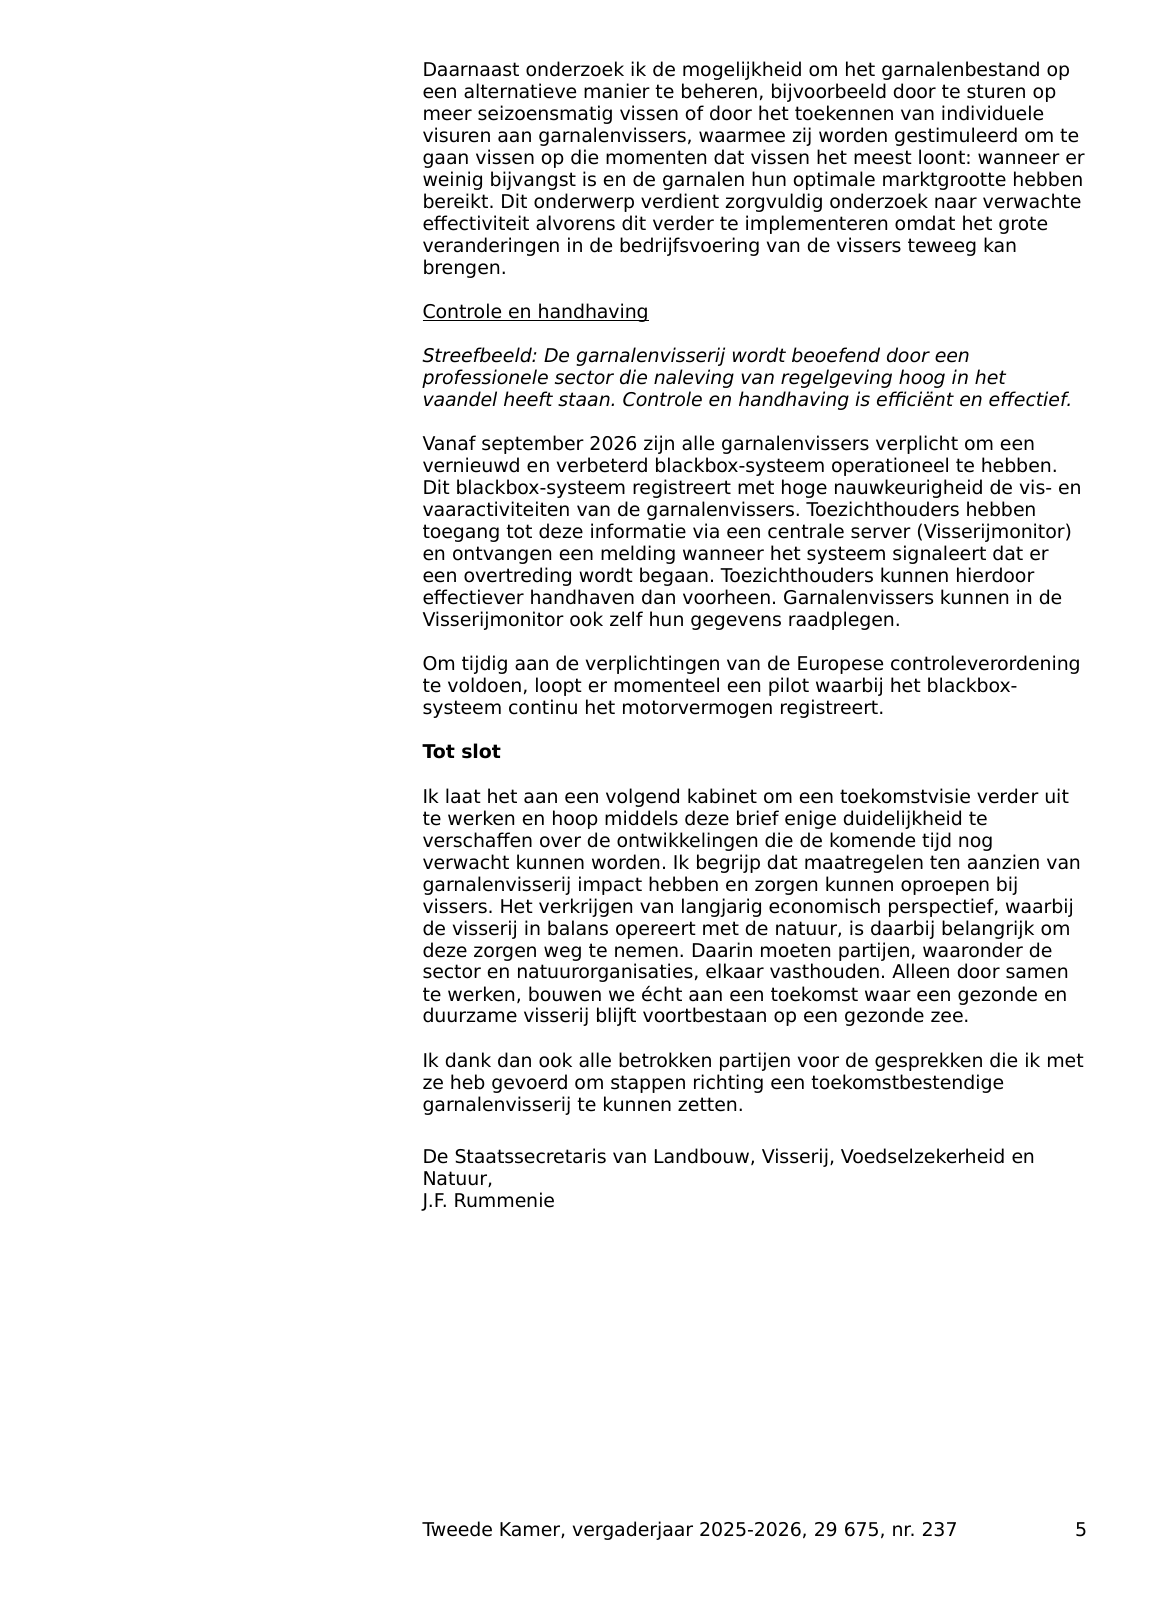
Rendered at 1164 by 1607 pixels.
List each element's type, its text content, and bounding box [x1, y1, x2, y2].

text Ik laat het aan een volgend kabinet om een toekomstvisie verder uit te werken en hoop middels deze brief enige duidelijkheid te verschaffen over de ontwikkelingen die de komende tijd nog verwacht kunnen worden. Ik begrijp dat maatregelen ten aanzien van garnalenvisserij impact hebben en zorgen kunnen oproepen bij vissers. Het verkrijgen van langjarig economisch perspectief, waarbij de visserij in balans opereert met de natuur, is daarbij belangrijk om deze zorgen weg te nemen. Daarin moeten partijen, waaronder de sector en natuurorganisaties, elkaar vasthouden. Alleen door samen te werken, bouwen we écht aan een toekomst waar een gezonde en duurzame visserij blijft voortbestaan op een gezonde zee. [422, 786, 1087, 1027]
text Streefbeeld: De garnalenvisserij wordt beoefend door een professionele sector die naleving van regelgeving hoog in het vaandel heeft staan. Controle en handhaving is efficiënt en effectief. [422, 345, 1087, 411]
text Ik dank dan ook alle betrokken partijen voor de gesprekken die ik met ze heb gevoerd om stappen richting een toekomstbestendige garnalenvisserij te kunnen zetten. [422, 1049, 1087, 1116]
subtitle Tot slot [422, 741, 1087, 763]
subtitle Controle en handhaving [422, 301, 1087, 323]
text Vanaf september 2026 zijn alle garnalenvissers verplicht om een vernieuwd en verbeterd blackbox-systeem operationeel te hebben. Dit blackbox-systeem registreert met hoge nauwkeurigheid de vis- en vaaractiviteiten van de garnalenvissers. Toezichthouders hebben toegang tot deze informatie via een centrale server (Visserijmonitor) en ontvangen een melding wanneer het systeem signaleert dat er een overtreding wordt begaan. Toezichthouders kunnen hierdoor effectiever handhaven dan voorheen. Garnalenvissers kunnen in de Visserijmonitor ook zelf hun gegevens raadplegen. [422, 433, 1087, 631]
text Om tijdig aan de verplichtingen van de Europese controleverordening te voldoen, loopt er momenteel een pilot waarbij het blackbox-systeem continu het motorvermogen registreert. [422, 653, 1087, 719]
text De Staatssecretaris van Landbouw, Visserij, Voedselzekerheid en Natuur, J.F. Rummenie [422, 1146, 1087, 1211]
text Daarnaast onderzoek ik de mogelijkheid om het garnalenbestand op een alternatieve manier te beheren, bijvoorbeeld door te sturen op meer seizoensmatig vissen of door het toekennen van individuele visuren aan garnalenvissers, waarmee zij worden gestimuleerd om te gaan vissen op die momenten dat vissen het meest loont: wanneer er weinig bijvangst is en de garnalen hun optimale marktgrootte hebben bereikt. Dit onderwerp verdient zorgvuldig onderzoek naar verwachte effectiviteit alvorens dit verder te implementeren omdat het grote veranderingen in de bedrijfsvoering van de vissers teweeg kan brengen. [422, 59, 1087, 279]
